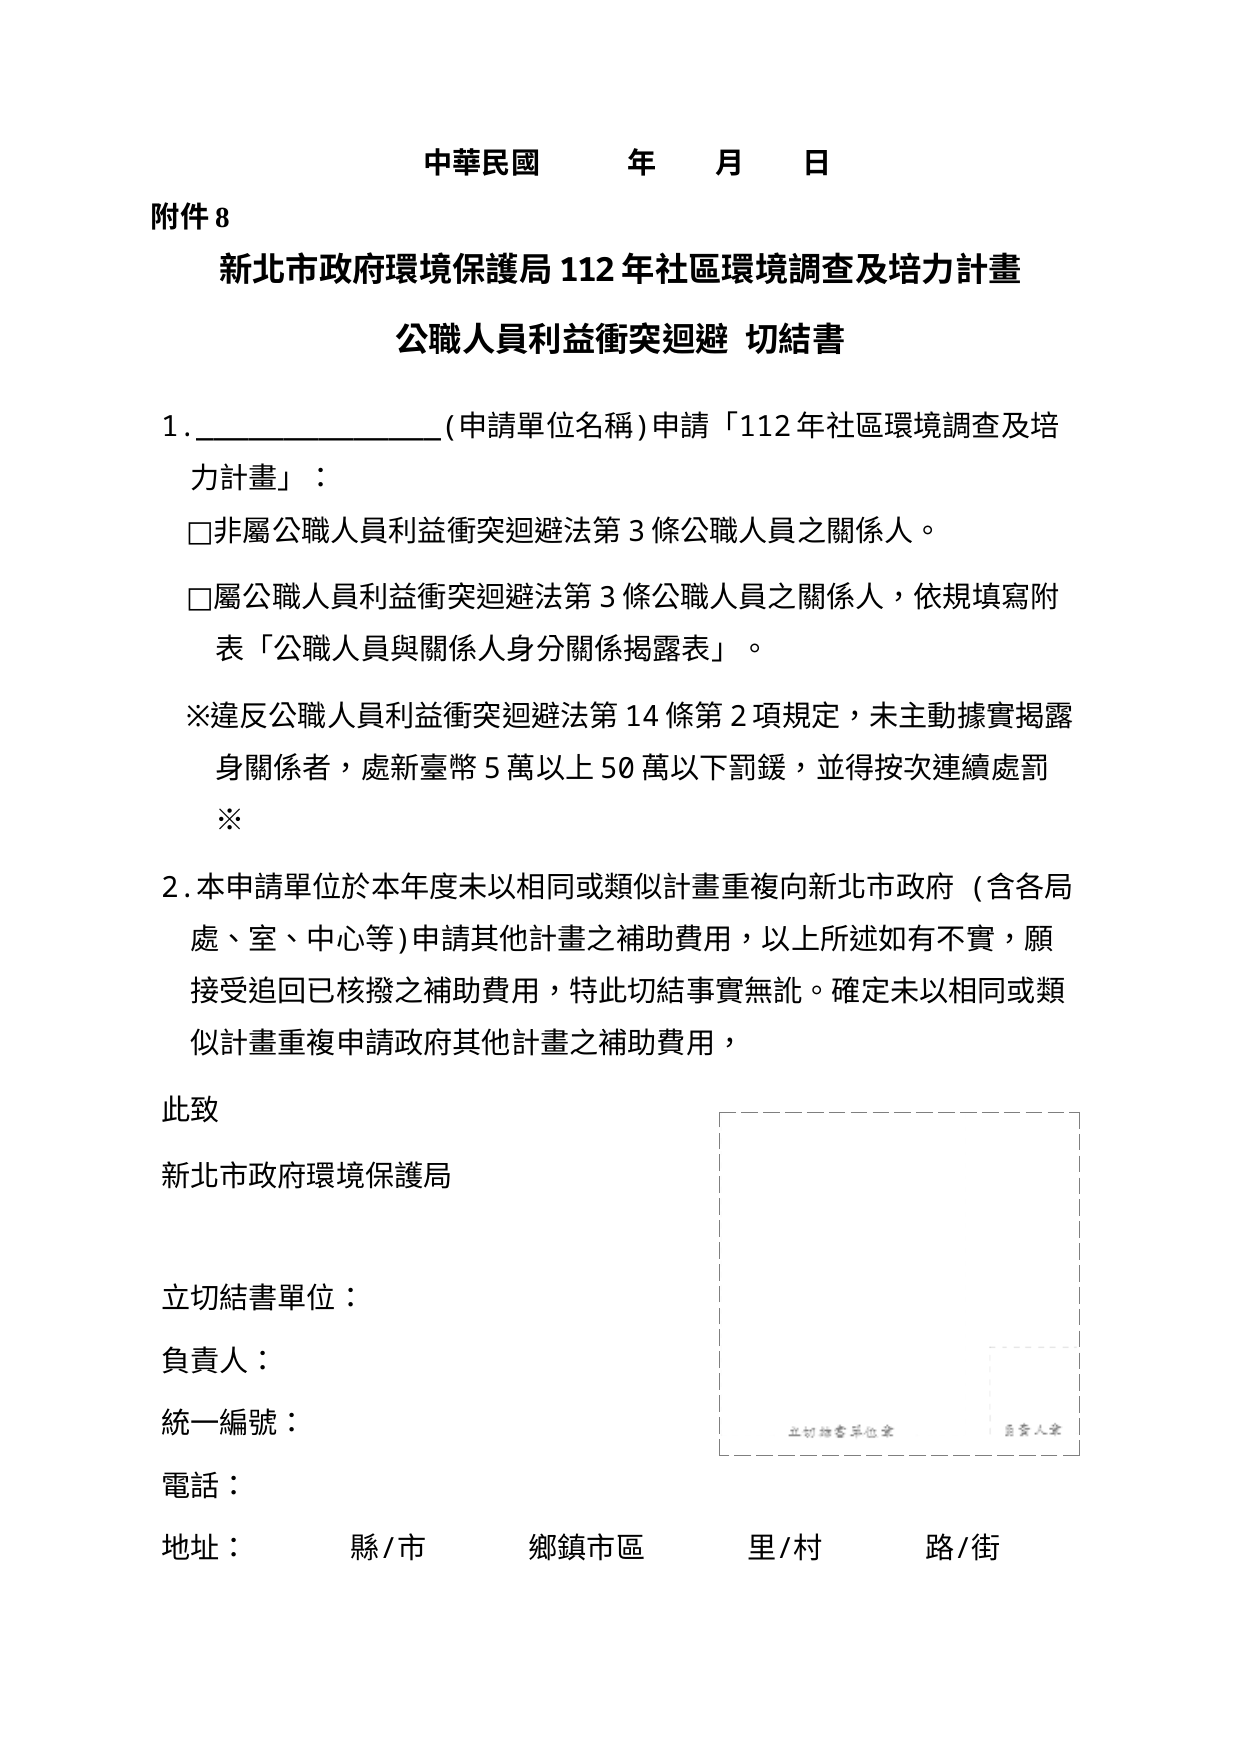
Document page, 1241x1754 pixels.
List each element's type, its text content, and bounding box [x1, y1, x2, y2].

text 中華民國 年 月 日 [151, 139, 1104, 181]
text 立切結書單位： [161, 1278, 719, 1316]
text □非屬公職人員利益衝突迴避法第3條公職人員之關係人。 [186, 499, 1079, 551]
text 新北市政府環境保護局 [161, 1145, 719, 1197]
text 新北市政府環境保護局112年社區環境調查及培力計畫 [136, 242, 1104, 291]
text 電話： [161, 1466, 1079, 1503]
text 地址： 縣/市 鄉鎮市區 里/村 路/街 [161, 1528, 1079, 1566]
text □屬公職人員利益衝突迴避法第3條公職人員之關係人，依規填寫附表「公職人員與關係人身分關係揭露表」。 [186, 566, 1079, 670]
text 此致 [161, 1078, 1079, 1131]
text 1.______________(申請單位名稱)申請「112年社區環境調查及培力計畫」： [161, 395, 1079, 499]
text 附件8 [151, 194, 1104, 236]
text 統一編號： [161, 1403, 719, 1441]
picture [719, 1112, 1079, 1456]
text 2.本申請單位於本年度未以相同或類似計畫重複向新北市政府 (含各局處、室、中心等)申請其他計畫之補助費用，以上所述如有不實，願接受追回已核撥之補助費用，特此切結事實無訛。確定未以相同或類似計畫重複申請政府其他計畫之補助費用， [161, 856, 1079, 1064]
text ※違反公職人員利益衝突迴避法第14條第2項規定，未主動據實揭露身關係者，處新臺幣5萬以上50萬以下罰鍰，並得按次連續處罰 ※ [186, 685, 1079, 841]
text 負責人： [161, 1341, 719, 1378]
text 公職人員利益衝突迴避 切結書 [136, 313, 1104, 361]
